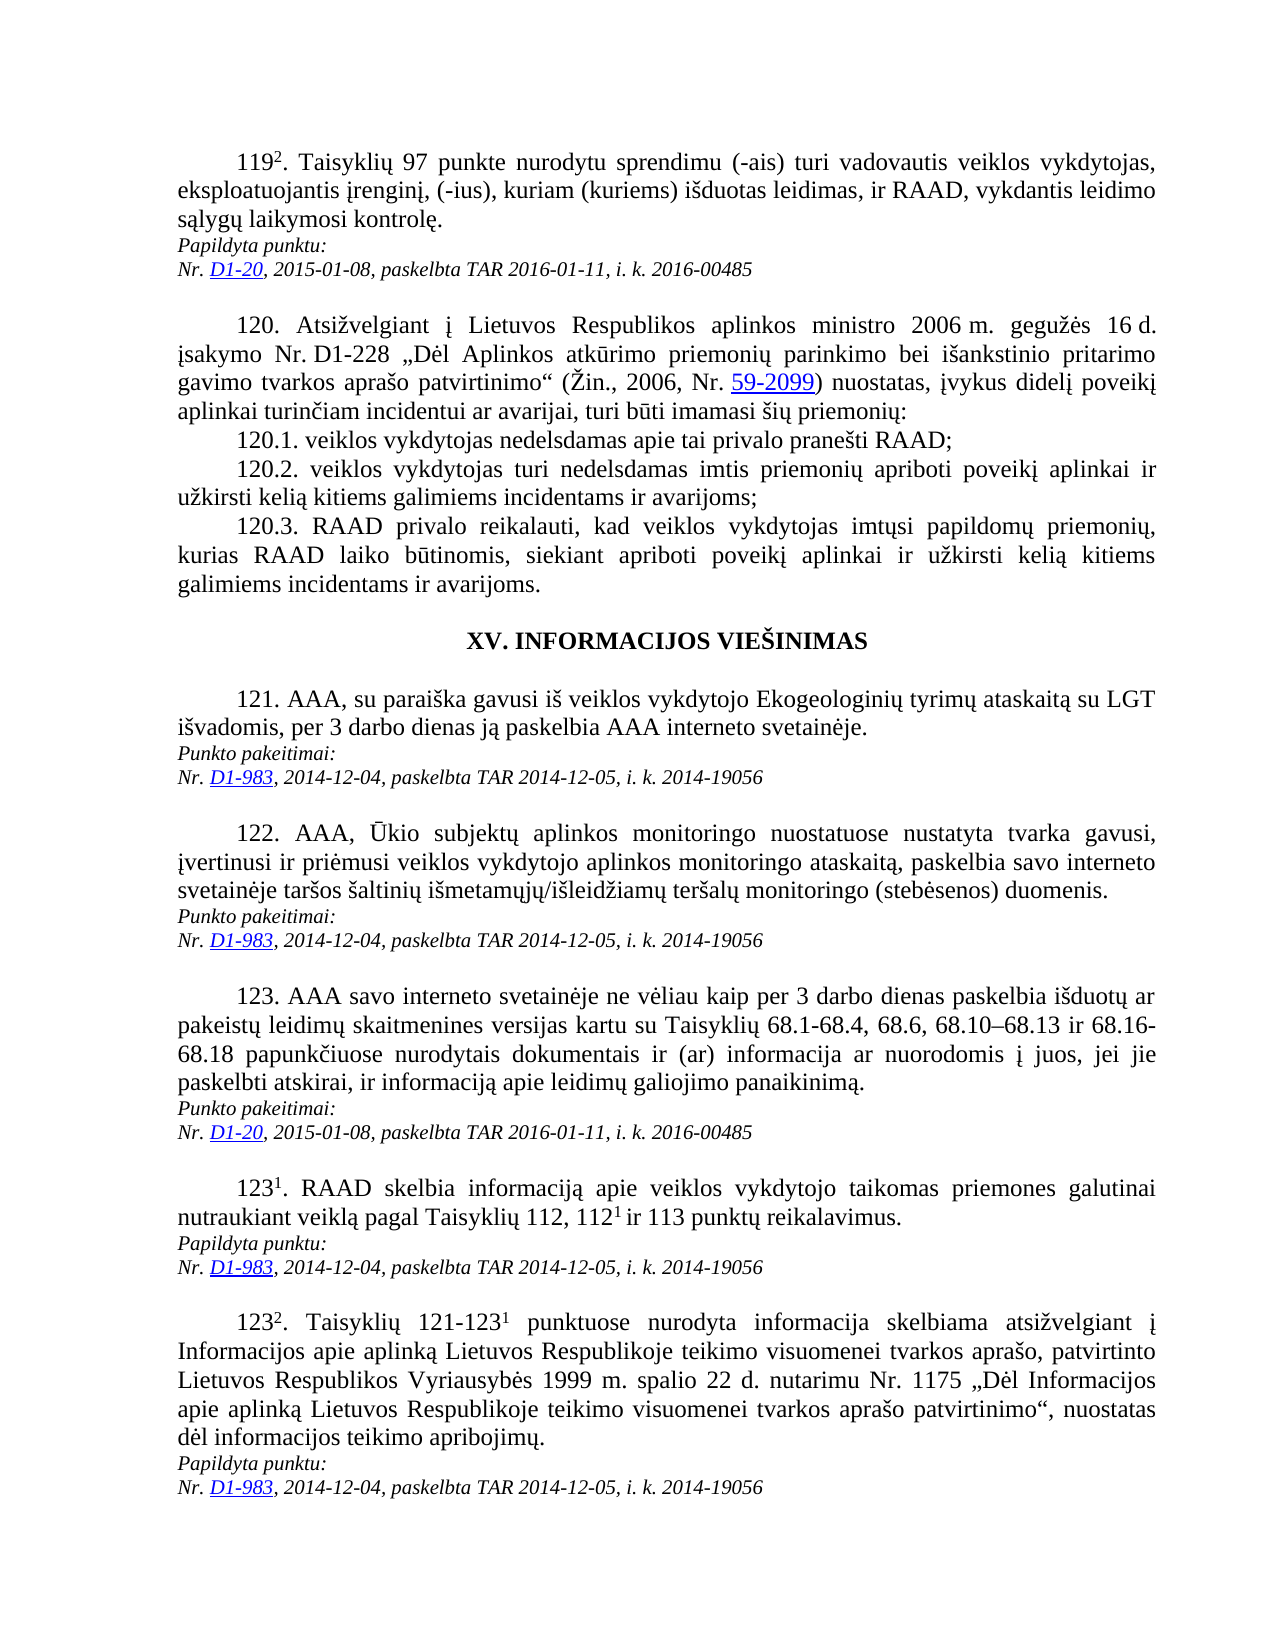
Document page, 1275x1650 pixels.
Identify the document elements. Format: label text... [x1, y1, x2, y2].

text Punkto pakeitimai: [177, 1096, 1157, 1120]
text Nr. D1-983, 2014-12-04, paskelbta TAR 2014-12-05, i. k. 2014-19056 [177, 765, 1157, 789]
text XV. INFORMACIJOS VIEŠINIMAS [177, 626, 1157, 655]
text Punkto pakeitimai: [177, 904, 1157, 928]
text Nr. D1-983, 2014-12-04, paskelbta TAR 2014-12-05, i. k. 2014-19056 [177, 1475, 1157, 1499]
text 120.2. veiklos vykdytojas turi nedelsdamas imtis priemonių apriboti poveikį aplinkai ir užkirsti kelią kitiems galimiems incidentams ir avarijoms; [177, 454, 1157, 511]
text 120.3. RAAD privalo reikalauti, kad veiklos vykdytojas imtųsi papildomų priemonių, kurias RAAD laiko būtinomis, siekiant apriboti poveikį aplinkai ir užkirsti kelią kitiems galimiems incidentams ir avarijoms. [177, 511, 1157, 597]
text 120. Atsižvelgiant į Lietuvos Respublikos aplinkos ministro 2006 m. gegužės 16 d. įsakymo Nr. D1-228 „Dėl Aplinkos atkūrimo priemonių parinkimo bei išankstinio pritarimo gavimo tvarkos aprašo patvirtinimo“ (Žin., 2006, Nr. 59-2099) nuostatas, įvykus didelį poveikį aplinkai turinčiam incidentui ar avarijai, turi būti imamasi šių priemonių: [177, 310, 1157, 425]
text Nr. D1-983, 2014-12-04, paskelbta TAR 2014-12-05, i. k. 2014-19056 [177, 928, 1157, 952]
text Nr. D1-20, 2015-01-08, paskelbta TAR 2016-01-11, i. k. 2016-00485 [177, 257, 1157, 281]
text Papildyta punktu: [177, 1451, 1157, 1475]
text Nr. D1-20, 2015-01-08, paskelbta TAR 2016-01-11, i. k. 2016-00485 [177, 1120, 1157, 1144]
text Nr. D1-983, 2014-12-04, paskelbta TAR 2014-12-05, i. k. 2014-19056 [177, 1255, 1157, 1279]
text 1231. RAAD skelbia informaciją apie veiklos vykdytojo taikomas priemones galutinai nutraukiant veiklą pagal Taisyklių 112, 1121 ir 113 punktų reikalavimus. [177, 1173, 1157, 1231]
text 120.1. veiklos vykdytojas nedelsdamas apie tai privalo pranešti RAAD; [177, 425, 1157, 454]
text 1232. Taisyklių 121-1231 punktuose nurodyta informacija skelbiama atsižvelgiant į Informacijos apie aplinką Lietuvos Respublikoje teikimo visuomenei tvarkos aprašo, patvirtinto Lietuvos Respublikos Vyriausybės 1999 m. spalio 22 d. nutarimu Nr. 1175 „Dėl Informacijos apie aplinką Lietuvos Respublikoje teikimo visuomenei tvarkos aprašo patvirtinimo“, nuostatas dėl informacijos teikimo apribojimų. [177, 1307, 1157, 1451]
text Papildyta punktu: [177, 233, 1157, 257]
text Papildyta punktu: [177, 1231, 1157, 1255]
text 123. AAA savo interneto svetainėje ne vėliau kaip per 3 darbo dienas paskelbia išduotų ar pakeistų leidimų skaitmenines versijas kartu su Taisyklių 68.1-68.4, 68.6, 68.10–68.13 ir 68.16-68.18 papunkčiuose nurodytais dokumentais ir (ar) informacija ar nuorodomis į juos, jei jie paskelbti atskirai, ir informaciją apie leidimų galiojimo panaikinimą. [177, 981, 1157, 1096]
text 1192. Taisyklių 97 punkte nurodytu sprendimu (-ais) turi vadovautis veiklos vykdytojas, eksploatuojantis įrenginį, (-ius), kuriam (kuriems) išduotas leidimas, ir RAAD, vykdantis leidimo sąlygų laikymosi kontrolę. [177, 147, 1157, 233]
text Punkto pakeitimai: [177, 741, 1157, 765]
text 121. AAA, su paraiška gavusi iš veiklos vykdytojo Ekogeologinių tyrimų ataskaitą su LGT išvadomis, per 3 darbo dienas ją paskelbia AAA interneto svetainėje. [177, 684, 1157, 741]
text 122. AAA, Ūkio subjektų aplinkos monitoringo nuostatuose nustatyta tvarka gavusi, įvertinusi ir priėmusi veiklos vykdytojo aplinkos monitoringo ataskaitą, paskelbia savo interneto svetainėje taršos šaltinių išmetamųjų/išleidžiamų teršalų monitoringo (stebėsenos) duomenis. [177, 818, 1157, 904]
